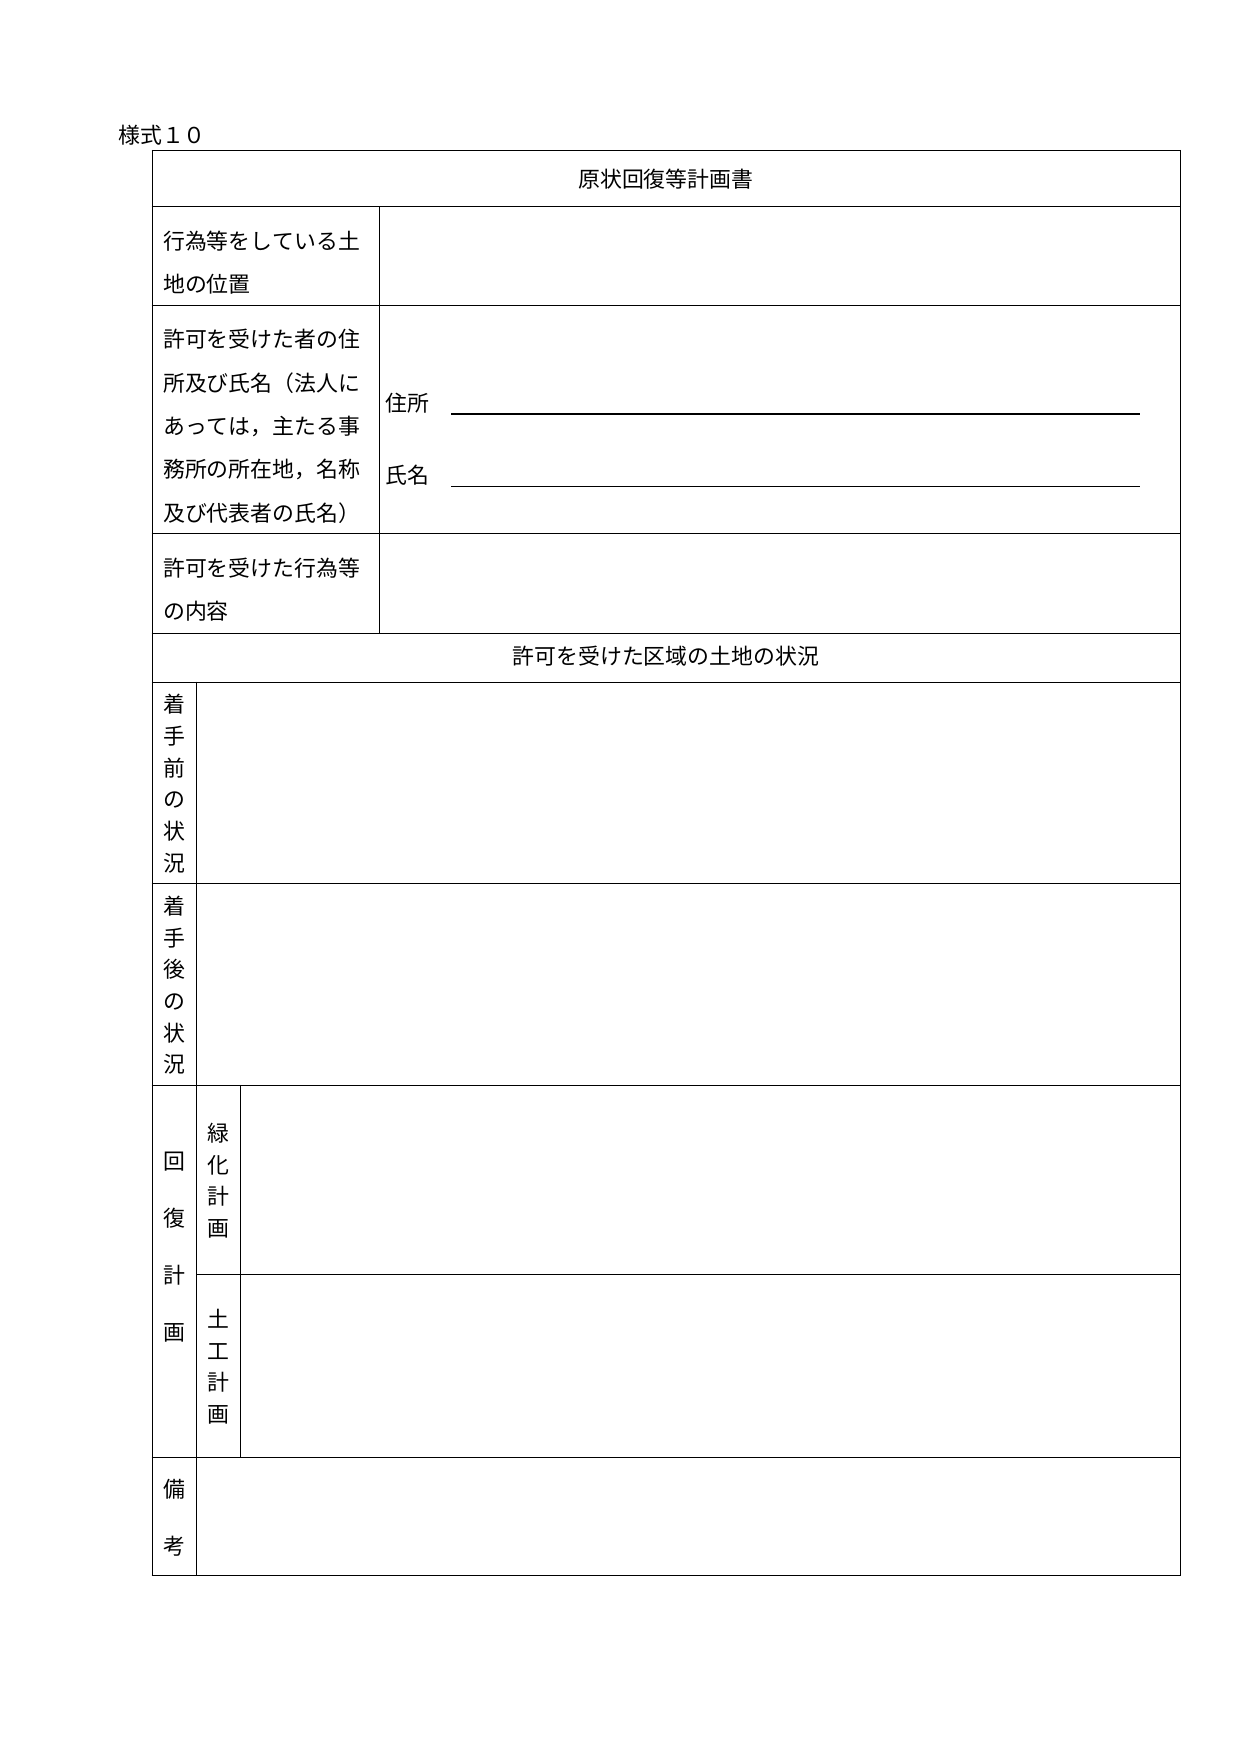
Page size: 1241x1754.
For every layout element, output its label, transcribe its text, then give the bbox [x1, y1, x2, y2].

table_cell 許可を受けた行為等 の内容 [153, 534, 379, 633]
table_cell 土工計画 [197, 1275, 240, 1457]
table_cell 許可を受けた区域の土地の状況 [153, 634, 1180, 682]
table_cell [241, 1086, 1180, 1274]
table_cell [197, 683, 1180, 883]
table_cell 許可を受けた者の住 所及び氏名（法人に あっては，主たる事 務所の所在地，名称 及び代表者の氏名） [153, 306, 379, 533]
table_cell [380, 534, 1180, 633]
table_cell 行為等をしている土 地の位置 [153, 207, 379, 304]
table_cell [197, 1458, 1180, 1575]
table_cell [241, 1275, 1180, 1457]
table_header 原状回復等計画書 [153, 151, 1180, 206]
text 様式１０ [118, 118, 1181, 150]
table_cell 回 復 計 画 [153, 1086, 196, 1457]
table_cell 住所 氏名 [380, 306, 1180, 533]
table_cell 着手後の状況 [153, 884, 196, 1085]
table_cell 備 考 [153, 1458, 196, 1575]
table_cell [197, 884, 1180, 1085]
table_cell 緑化計画 [197, 1086, 240, 1274]
table_cell [380, 207, 1180, 304]
table_cell 着手前の状況 [153, 683, 196, 883]
